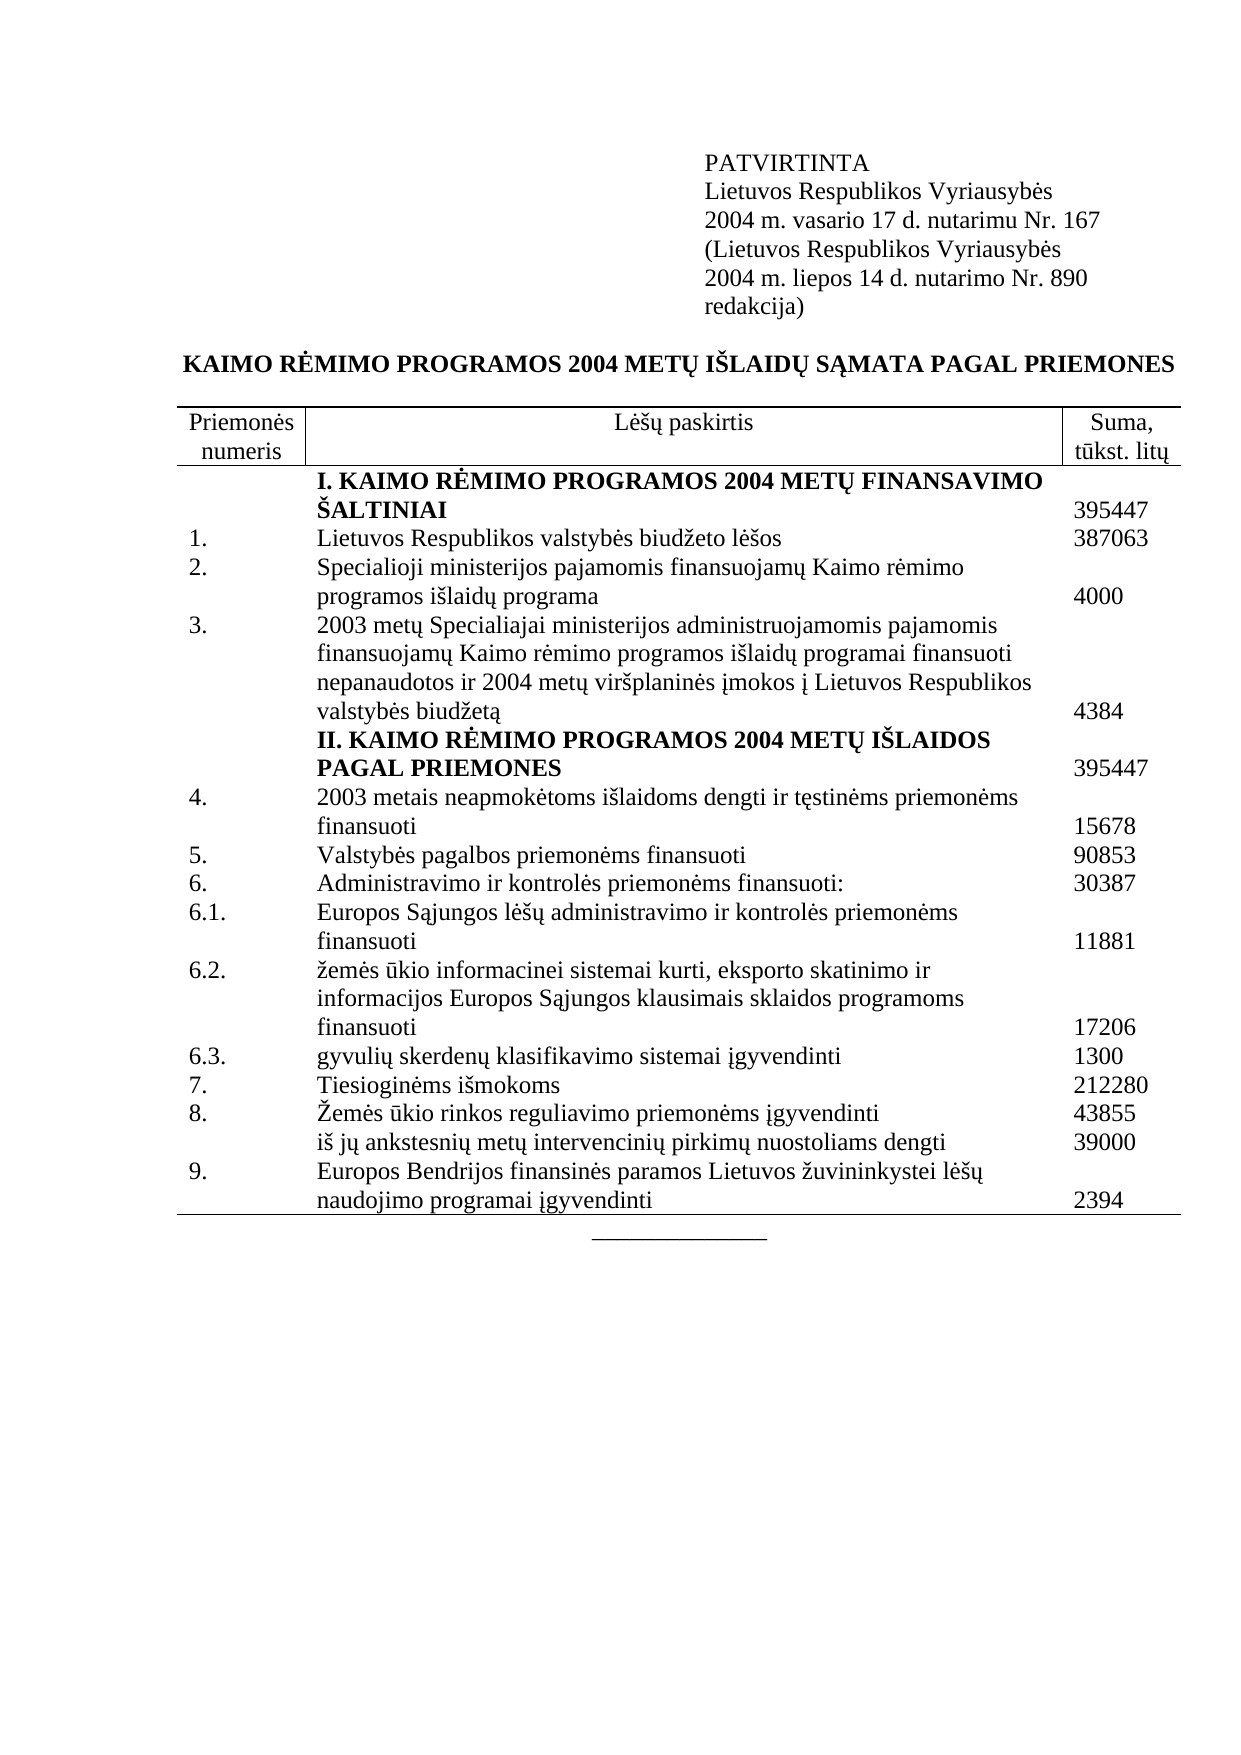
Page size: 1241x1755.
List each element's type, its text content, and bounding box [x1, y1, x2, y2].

text ______________ [177, 1215, 1181, 1243]
table_cell Europos Sąjungos lėšų administravimo ir kontrolės priemonėms finansuoti [305, 897, 1062, 955]
table_cell 4384 [1062, 610, 1181, 725]
table_cell 15678 [1062, 782, 1181, 840]
table_cell 17206 [1062, 955, 1181, 1041]
table_cell Specialioji ministerijos pajamomis finansuojamų Kaimo rėmimo programos išlaidų programa [305, 552, 1062, 610]
table_cell Lietuvos Respublikos valstybės biudžeto lėšos [305, 524, 1062, 552]
table_cell 6. [177, 869, 305, 897]
table_cell 2. [177, 552, 305, 610]
text Lietuvos Respublikos Vyriausybės [704, 176, 1181, 205]
table_cell [177, 725, 305, 782]
table_cell iš jų ankstesnių metų intervencinių pirkimų nuostoliams dengti [305, 1127, 1062, 1156]
table_cell gyvulių skerdenų klasifikavimo sistemai įgyvendinti [305, 1041, 1062, 1070]
table_cell Tiesioginėms išmokoms [305, 1070, 1062, 1098]
table_cell 30387 [1062, 869, 1181, 897]
table_cell 7. [177, 1070, 305, 1098]
table_cell 4. [177, 782, 305, 840]
table_cell 2394 [1062, 1156, 1181, 1213]
text 2004 m. vasario 17 d. nutarimu Nr. 167 [704, 205, 1181, 234]
text PATVIRTINTA [704, 148, 1181, 176]
table_cell 1. [177, 524, 305, 552]
table_cell 9. [177, 1156, 305, 1213]
table_header Priemonės numeris [177, 408, 305, 465]
table_cell 3. [177, 610, 305, 725]
table_header Lėšų paskirtis [306, 408, 1062, 465]
table_cell 8. [177, 1099, 305, 1127]
table_cell 2003 metų Specialiajai ministerijos administruojamomis pajamomis finansuojamų Kaimo rėmimo programos išlaidų programai finansuoti nepanaudotos ir 2004 metų viršplaninės įmokos į Lietuvos Respublikos valstybės biudžetą [305, 610, 1062, 725]
table_cell 212280 [1062, 1070, 1181, 1098]
text (Lietuvos Respublikos Vyriausybės [704, 234, 1181, 263]
table_cell 2003 metais neapmokėtoms išlaidoms dengti ir tęstinėms priemonėms finansuoti [305, 782, 1062, 840]
table_cell 43855 [1062, 1099, 1181, 1127]
table_cell 90853 [1062, 840, 1181, 868]
table_cell 5. [177, 840, 305, 868]
text KAIMO RĖMIMO PROGRAMOS 2004 METŲ IŠLAIDŲ SĄMATA PAGAL PRIEMONES [177, 349, 1181, 378]
table_cell 6.2. [177, 955, 305, 1041]
table_cell II. KAIMO RĖMIMO PROGRAMOS 2004 METŲ IŠLAIDOS PAGAL PRIEMONES [305, 725, 1062, 782]
table_cell Žemės ūkio rinkos reguliavimo priemonėms įgyvendinti [305, 1099, 1062, 1127]
table_header Suma, tūkst. litų [1063, 408, 1181, 465]
text 2004 m. liepos 14 d. nutarimo Nr. 890 redakcija) [704, 263, 1181, 320]
table_cell 39000 [1062, 1127, 1181, 1156]
table_cell [177, 1127, 305, 1156]
table_cell 395447 [1062, 725, 1181, 782]
table_cell 11881 [1062, 897, 1181, 955]
table_cell Administravimo ir kontrolės priemonėms finansuoti: [305, 869, 1062, 897]
table_cell 6.1. [177, 897, 305, 955]
table_cell 395447 [1062, 466, 1181, 523]
table_cell Europos Bendrijos finansinės paramos Lietuvos žuvininkystei lėšų naudojimo programai įgyvendinti [305, 1156, 1062, 1213]
table_cell 4000 [1062, 552, 1181, 610]
table_cell 6.3. [177, 1041, 305, 1070]
table_cell 1300 [1062, 1041, 1181, 1070]
table_cell I. KAIMO RĖMIMO PROGRAMOS 2004 METŲ FINANSAVIMO ŠALTINIAI [305, 466, 1062, 523]
table_cell žemės ūkio informacinei sistemai kurti, eksporto skatinimo ir informacijos Europos Sąjungos klausimais sklaidos programoms finansuoti [305, 955, 1062, 1041]
table_cell Valstybės pagalbos priemonėms finansuoti [305, 840, 1062, 868]
table_cell [177, 466, 305, 523]
table_cell 387063 [1062, 524, 1181, 552]
